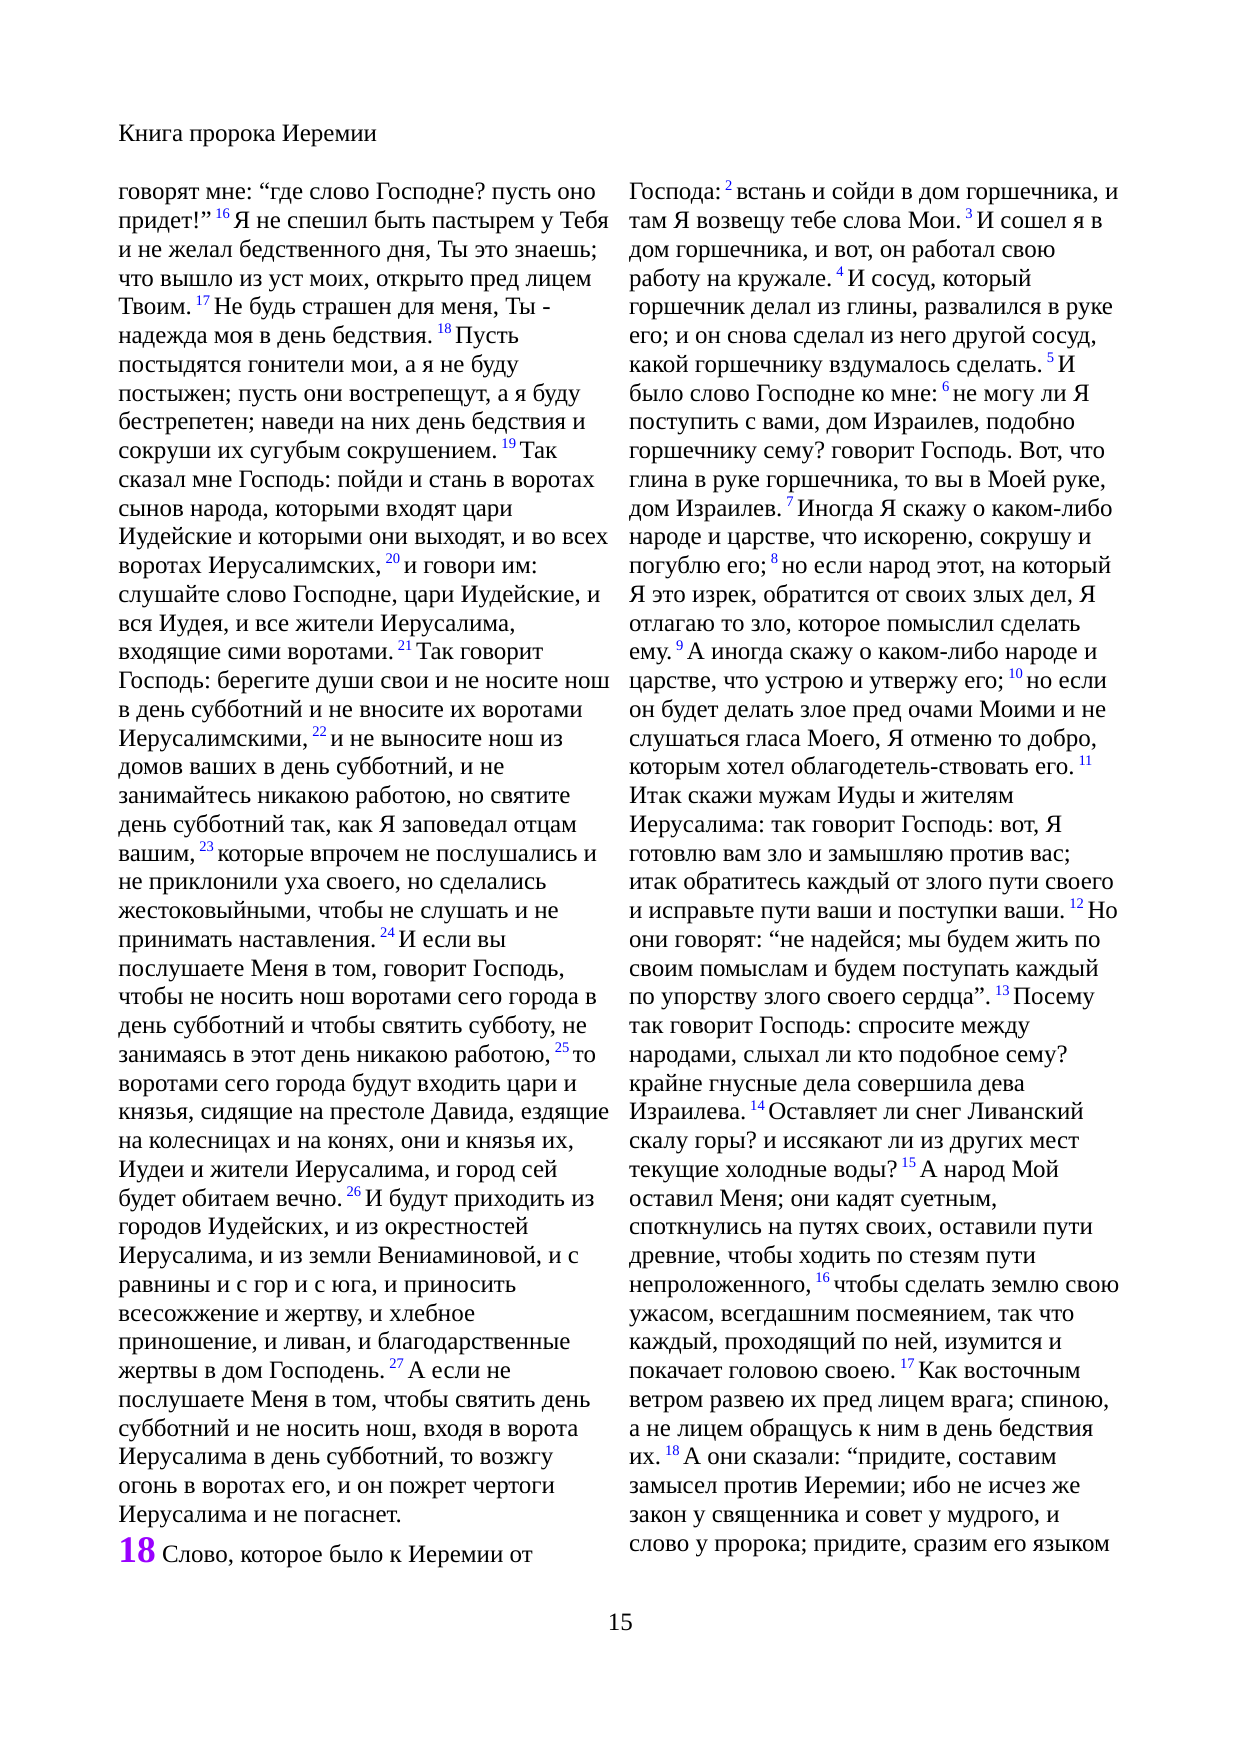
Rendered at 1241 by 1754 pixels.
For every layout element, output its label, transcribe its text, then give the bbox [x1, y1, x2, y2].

text 18 Слово, которое было к Иеремии от [118, 1528, 611, 1571]
text говорят мне: “где слово Господне? пусть оно придет!” 16 Я не спешил быть пастырем у Тебя и не желал бедственного дня, Ты это знаешь; что вышло из уст моих, открыто пред лицем Твоим. 17 Не будь страшен для меня, Ты - надежда моя в день бедствия. 18 Пусть постыдятся гонители мои, а я не буду постыжен; пусть они вострепещут, а я буду бестрепетен; наведи на них день бедствия и сокруши их сугубым сокрушением. 19 Так сказал мне Господь: пойди и стань в воротах сынов народа, которыми входят цари Иудейские и которыми они выходят, и во всех воротах Иерусалимских, 20 и говори им: слушайте слово Господне, цари Иудейские, и вся Иудея, и все жители Иерусалима, входящие сими воротами. 21 Так говорит Господь: берегите души свои и не носите нош в день субботний и не вносите их воротами Иерусалимскими, 22 и не выносите нош из домов ваших в день субботний, и не занимайтесь никакою работою, но святите день субботний так, как Я заповедал отцам вашим, 23 которые впрочем не послушались и не приклонили уха своего, но сделались жестоковыйными, чтобы не слушать и не принимать наставления. 24 И если вы послушаете Меня в том, говорит Господь, чтобы не носить нош воротами сего города в день субботний и чтобы святить субботу, не занимаясь в этот день никакою работою, 25 то воротами сего города будут входить цари и князья, сидящие на престоле Давида, ездящие на колесницах и на конях, они и князья их, Иудеи и жители Иерусалима, и город сей будет обитаем вечно. 26 И будут приходить из городов Иудейских, и из окрестностей Иерусалима, и из земли Вениаминовой, и с равнины и с гор и с юга, и приносить всесожжение и жертву, и хлебное приношение, и ливан, и благодарственные жертвы в дом Господень. 27 А если не послушаете Меня в том, чтобы святить день субботний и не носить нош, входя в ворота Иерусалима в день субботний, то возжгу огонь в воротах его, и он пожрет чертоги Иерусалима и не погаснет. [118, 176, 611, 1528]
text Господа: 2 встань и сойди в дом горшечника, и там Я возвещу тебе слова Мои. 3 И сошел я в дом горшечника, и вот, он работал свою работу на кружале. 4 И сосуд, который горшечник делал из глины, развалился в руке его; и он снова сделал из него другой сосуд, какой горшечнику вздумалось сделать. 5 И было слово Господне ко мне: 6 не могу ли Я поступить с вами, дом Израилев, подобно горшечнику сему? говорит Господь. Вот, что глина в руке горшечника, то вы в Моей руке, дом Израилев. 7 Иногда Я скажу о каком-либо народе и царстве, что искореню, сокрушу и погублю его; 8 но если народ этот, на который Я это изрек, обратится от своих злых дел, Я отлагаю то зло, которое помыслил сделать ему. 9 А иногда скажу о каком-либо народе и царстве, что устрою и утвержу его; 10 но если он будет делать злое пред очами Моими и не слушаться гласа Моего, Я отменю то добро, которым хотел облагодетель-ствовать его. 11 Итак скажи мужам Иуды и жителям Иерусалима: так говорит Господь: вот, Я готовлю вам зло и замышляю против вас; итак обратитесь каждый от злого пути своего и исправьте пути ваши и поступки ваши. 12 Но они говорят: “не надейся; мы будем жить по своим помыслам и будем поступать каждый по упорству злого своего сердца”. 13 Посему так говорит Господь: спросите между народами, слыхал ли кто подобное сему? крайне гнусные дела совершила дева Израилева. 14 Оставляет ли снег Ливанский скалу горы? и иссякают ли из других мест текущие холодные воды? 15 А народ Мой оставил Меня; они кадят суетным, споткнулись на путях своих, оставили пути древние, чтобы ходить по стезям пути непроложенного, 16 чтобы сделать землю свою ужасом, всегдашним посмеянием, так что каждый, проходящий по ней, изумится и покачает головою своею. 17 Как восточным ветром развею их пред лицем врага; спиною, а не лицем обращусь к ним в день бедствия их. 18 А они сказали: “придите, составим замысел против Иеремии; ибо не исчез же закон у священника и совет у мудрого, и слово у пророка; придите, сразим его языком [629, 176, 1122, 1556]
